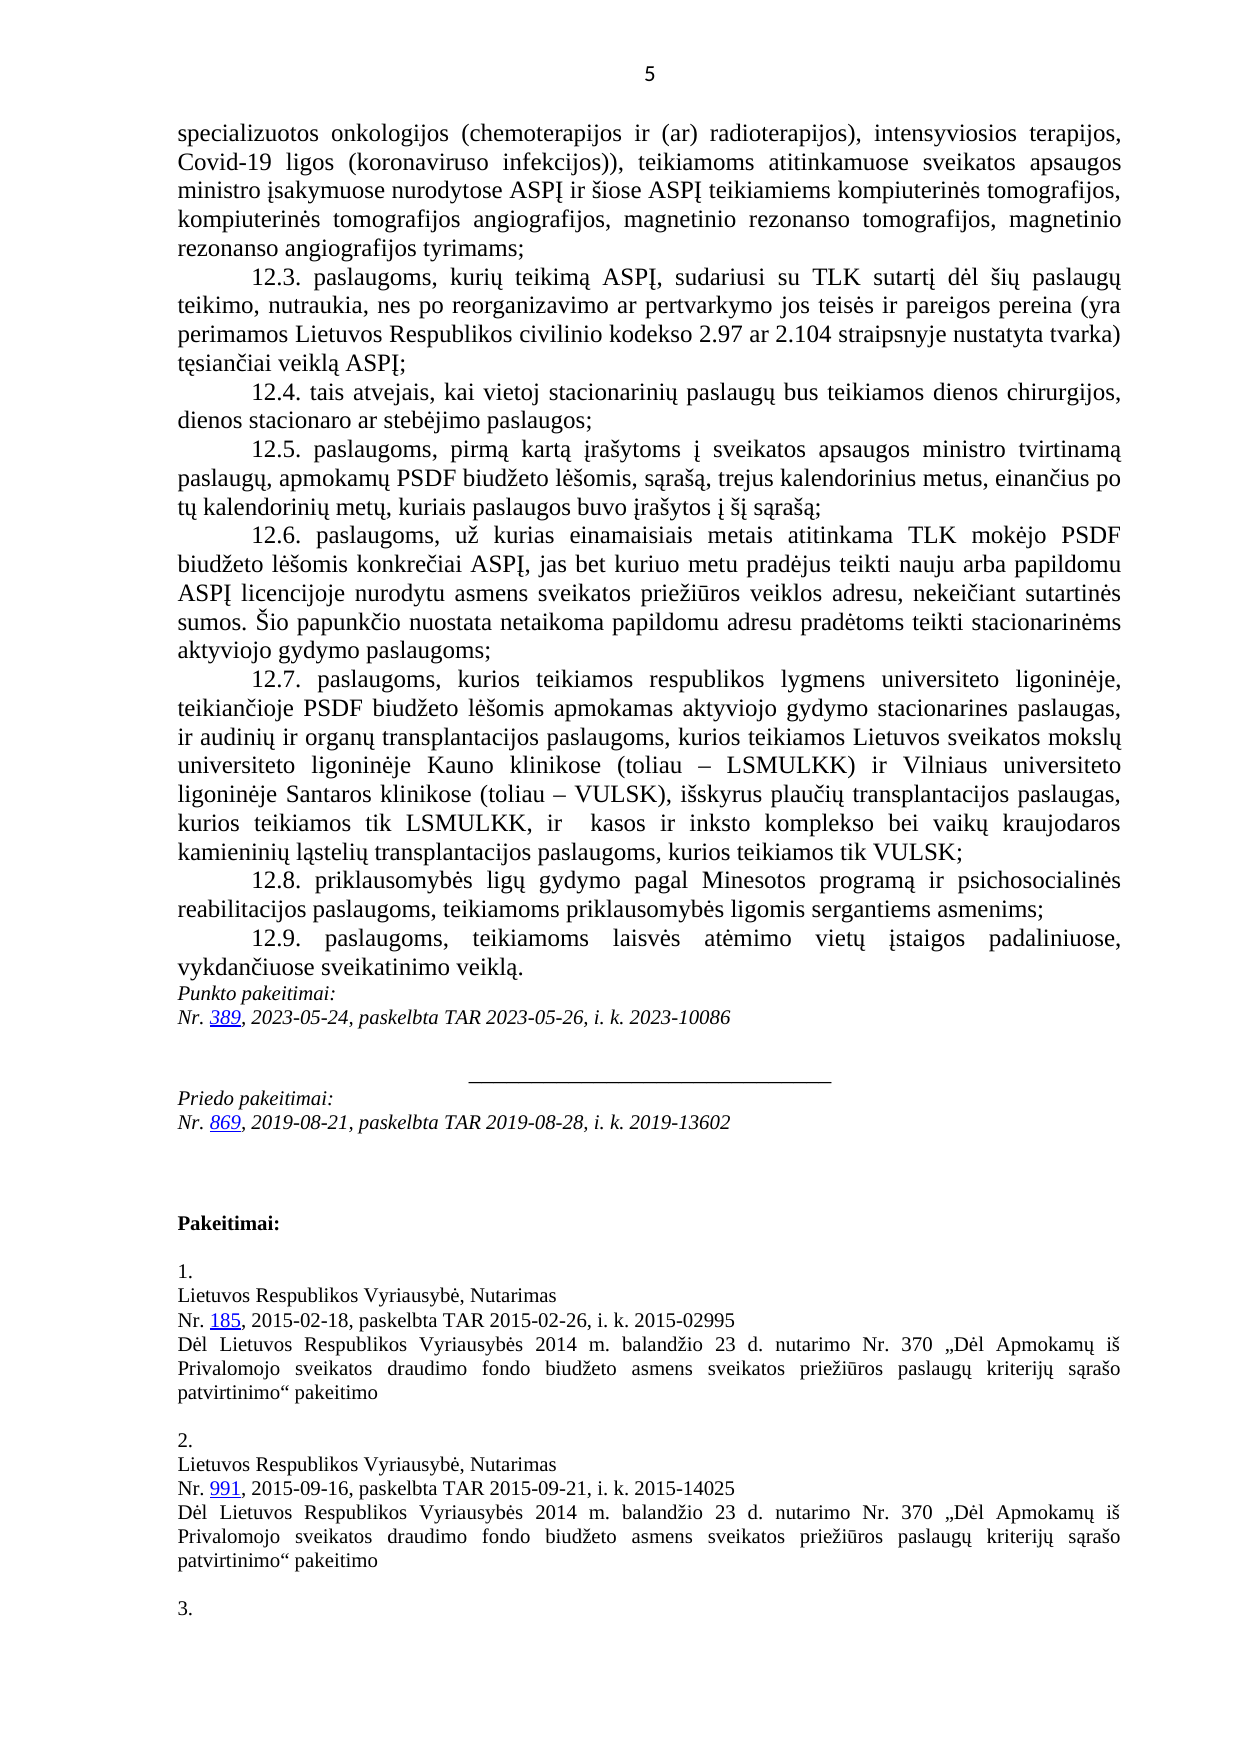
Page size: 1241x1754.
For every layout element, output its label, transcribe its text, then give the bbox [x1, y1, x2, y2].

text Lietuvos Respublikos Vyriausybė, Nutarimas [177, 1283, 1122, 1307]
text Dėl Lietuvos Respublikos Vyriausybės 2014 m. balandžio 23 d. nutarimo Nr. 370 „Dėl Apmokamų iš Privalomojo sveikatos draudimo fondo biudžeto asmens sveikatos priežiūros paslaugų kriterijų sąrašo patvirtinimo“ pakeitimo [177, 1500, 1122, 1572]
text 12.7. paslaugoms, kurios teikiamos respublikos lygmens universiteto ligoninėje, teikiančioje PSDF biudžeto lėšomis apmokamas aktyviojo gydymo stacionarines paslaugas, ir audinių ir organų transplantacijos paslaugoms, kurios teikiamos Lietuvos sveikatos mokslų universiteto ligoninėje Kauno klinikose (toliau – LSMULKK) ir Vilniaus universiteto ligoninėje Santaros klinikose (toliau – VULSK), išskyrus plaučių transplantacijos paslaugas, kurios teikiamos tik LSMULKK, ir kasos ir inksto komplekso bei vaikų kraujodaros kamieninių ląstelių transplantacijos paslaugoms, kurios teikiamos tik VULSK; [177, 664, 1122, 866]
text Priedo pakeitimai: [177, 1086, 1122, 1110]
text Punkto pakeitimai: [177, 981, 1122, 1005]
text Nr. 389, 2023-05-24, paskelbta TAR 2023-05-26, i. k. 2023-10086 [177, 1005, 1122, 1029]
text 12.4. tais atvejais, kai vietoj stacionarinių paslaugų bus teikiamos dienos chirurgijos, dienos stacionaro ar stebėjimo paslaugos; [177, 377, 1122, 434]
text Nr. 185, 2015-02-18, paskelbta TAR 2015-02-26, i. k. 2015-02995 [177, 1307, 1122, 1332]
text Nr. 991, 2015-09-16, paskelbta TAR 2015-09-21, i. k. 2015-14025 [177, 1476, 1122, 1500]
text 12.5. paslaugoms, pirmą kartą įrašytoms į sveikatos apsaugos ministro tvirtinamą paslaugų, apmokamų PSDF biudžeto lėšomis, sąrašą, trejus kalendorinius metus, einančius po tų kalendorinių metų, kuriais paslaugos buvo įrašytos į šį sąrašą; [177, 434, 1122, 521]
text 12.3. paslaugoms, kurių teikimą ASPĮ, sudariusi su TLK sutartį dėl šių paslaugų teikimo, nutraukia, nes po reorganizavimo ar pertvarkymo jos teisės ir pareigos pereina (yra perimamos Lietuvos Respublikos civilinio kodekso 2.97 ar 2.104 straipsnyje nustatyta tvarka) tęsiančiai veiklą ASPĮ; [177, 262, 1122, 377]
text specializuotos onkologijos (chemoterapijos ir (ar) radioterapijos), intensyviosios terapijos, Covid-19 ligos (koronaviruso infekcijos)), teikiamoms atitinkamuose sveikatos apsaugos ministro įsakymuose nurodytose ASPĮ ir šiose ASPĮ teikiamiems kompiuterinės tomografijos, kompiuterinės tomografijos angiografijos, magnetinio rezonanso tomografijos, magnetinio rezonanso angiografijos tyrimams; [177, 118, 1122, 262]
text 2. [177, 1428, 1122, 1452]
text _____________________________ [177, 1057, 1122, 1086]
text 12.6. paslaugoms, už kurias einamaisiais metais atitinkama TLK mokėjo PSDF biudžeto lėšomis konkrečiai ASPĮ, jas bet kuriuo metu pradėjus teikti nauju arba papildomu ASPĮ licencijoje nurodytu asmens sveikatos priežiūros veiklos adresu, nekeičiant sutartinės sumos. Šio papunkčio nuostata netaikoma papildomu adresu pradėtoms teikti stacionarinėms aktyviojo gydymo paslaugoms; [177, 521, 1122, 664]
text Nr. 869, 2019-08-21, paskelbta TAR 2019-08-28, i. k. 2019-13602 [177, 1110, 1122, 1134]
text Pakeitimai: [177, 1211, 1122, 1235]
text 1. [177, 1259, 1122, 1283]
text 3. [177, 1596, 1122, 1620]
text 12.8. priklausomybės ligų gydymo pagal Minesotos programą ir psichosocialinės reabilitacijos paslaugoms, teikiamoms priklausomybės ligomis sergantiems asmenims; [177, 866, 1122, 923]
text Dėl Lietuvos Respublikos Vyriausybės 2014 m. balandžio 23 d. nutarimo Nr. 370 „Dėl Apmokamų iš Privalomojo sveikatos draudimo fondo biudžeto asmens sveikatos priežiūros paslaugų kriterijų sąrašo patvirtinimo“ pakeitimo [177, 1332, 1122, 1404]
text Lietuvos Respublikos Vyriausybė, Nutarimas [177, 1452, 1122, 1476]
text 12.9. paslaugoms, teikiamoms laisvės atėmimo vietų įstaigos padaliniuose, vykdančiuose sveikatinimo veiklą. [177, 923, 1122, 981]
